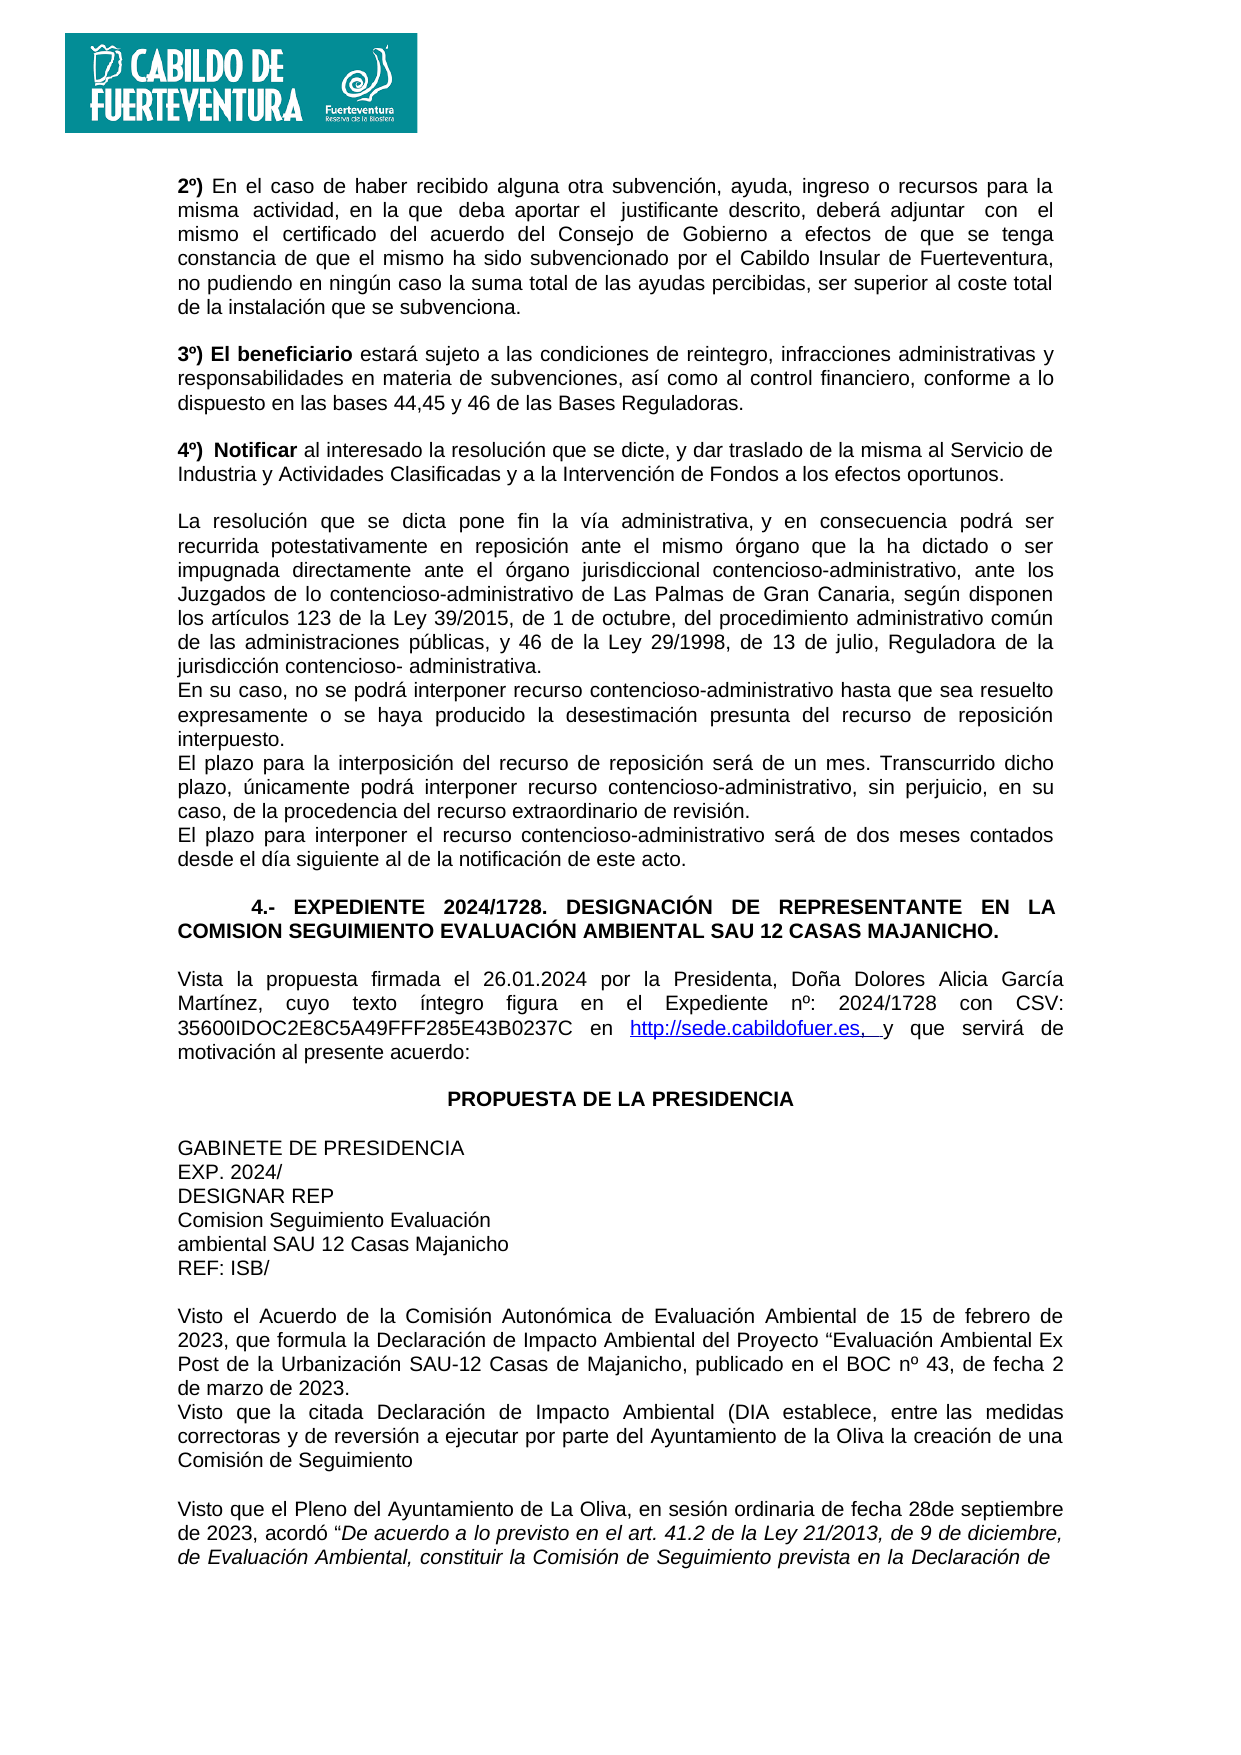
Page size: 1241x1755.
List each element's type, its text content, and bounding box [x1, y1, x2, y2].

text GABINETE DE PRESIDENCIA EXP. 2024/ [177, 1135, 507, 1183]
text Vista la propuesta firmada el 26.01.2024 por la Presidenta, Doña Dolores Alicia García Martínez, cuyo texto íntegro figura en el Expediente nº: 2024/1728 con CSV: 35600IDOC2E8C5A49FFF285E43B0237C en http://sede.cabildofuer.es, y que servirá de motivación al presente acuerdo: [177, 967, 1064, 1063]
text Visto que el Pleno del Ayuntamiento de La Oliva, en sesión ordinaria de fecha 28de septiembre de 2023, acordó “De acuerdo a lo previsto en el art. 41.2 de la Ley 21/2013, de 9 de diciembre, de Evaluación Ambiental, constituir la Comisión de Seguimiento prevista en la Declaración de [177, 1496, 1064, 1569]
text En su caso, no se podrá interponer recurso contencioso-administrativo hasta que sea resuelto expresamente o se haya producido la desestimación presunta del recurso de reposición interpuesto. [177, 678, 1054, 751]
text El plazo para la interposición del recurso de reposición será de un mes. Transcurrido dicho plazo, únicamente podrá interponer recurso contencioso-administrativo, sin perjuicio, en su caso, de la procedencia del recurso extraordinario de revisión. [177, 751, 1054, 823]
text 2º) En el caso de haber recibido alguna otra subvención, ayuda, ingreso o recursos para la misma actividad, en la que deba aportar el justificante descrito, deberá adjuntar con el mismo el certificado del acuerdo del Consejo de Gobierno a efectos de que se tenga constancia de que el mismo ha sido subvencionado por el Cabildo Insular de Fuerteventura, no pudiendo en ningún caso la suma total de las ayudas percibidas, ser superior al coste total de la instalación que se subvenciona. [177, 174, 1054, 318]
text El plazo para interponer el recurso contencioso-administrativo será de dos meses contados desde el día siguiente al de la notificación de este acto. [177, 823, 1054, 871]
text Comision Seguimiento Evaluación ambiental SAU 12 Casas Majanicho REF: ISB/ [177, 1207, 511, 1280]
text Visto el Acuerdo de la Comisión Autonómica de Evaluación Ambiental de 15 de febrero de 2023, que formula la Declaración de Impacto Ambiental del Proyecto “Evaluación Ambiental Ex Post de la Urbanización SAU-12 Casas de Majanicho, publicado en el BOC nº 43, de fecha 2 de marzo de 2023. [177, 1303, 1064, 1400]
text Visto que la citada Declaración de Impacto Ambiental (DIA establece, entre las medidas correctoras y de reversión a ejecutar por parte del Ayuntamiento de la Oliva la creación de una Comisión de Seguimiento [177, 1400, 1064, 1472]
text DESIGNAR REP [177, 1183, 1076, 1207]
subtitle 4.- EXPEDIENTE 2024/1728. DESIGNACIÓN DE REPRESENTANTE EN LA COMISION SEGUIMIENTO EVALUACIÓN AMBIENTAL SAU 12 CASAS MAJANICHO. [177, 894, 1076, 943]
text La resolución que se dicta pone fin la vía administrativa, y en consecuencia podrá ser recurrida potestativamente en reposición ante el mismo órgano que la ha dictado o ser impugnada directamente ante el órgano jurisdiccional contencioso-administrativo, ante los Juzgados de lo contencioso-administrativo de Las Palmas de Gran Canaria, según disponen los artículos 123 de la Ley 39/2015, de 1 de octubre, del procedimiento administrativo común de las administraciones públicas, y 46 de la Ley 29/1998, de 13 de julio, Reguladora de la jurisdicción contencioso- administrativa. [177, 509, 1054, 678]
subtitle PROPUESTA DE LA PRESIDENCIA [447, 1087, 1076, 1111]
text 4º) Notificar al interesado la resolución que se dicte, y dar traslado de la misma al Servicio de Industria y Actividades Clasificadas y a la Intervención de Fondos a los efectos oportunos. [177, 438, 1054, 486]
text 3º) El beneficiario estará sujeto a las condiciones de reintegro, infracciones administrativas y responsabilidades en materia de subvenciones, así como al control financiero, conforme a lo dispuesto en las bases 44,45 y 46 de las Bases Reguladoras. [177, 342, 1054, 414]
